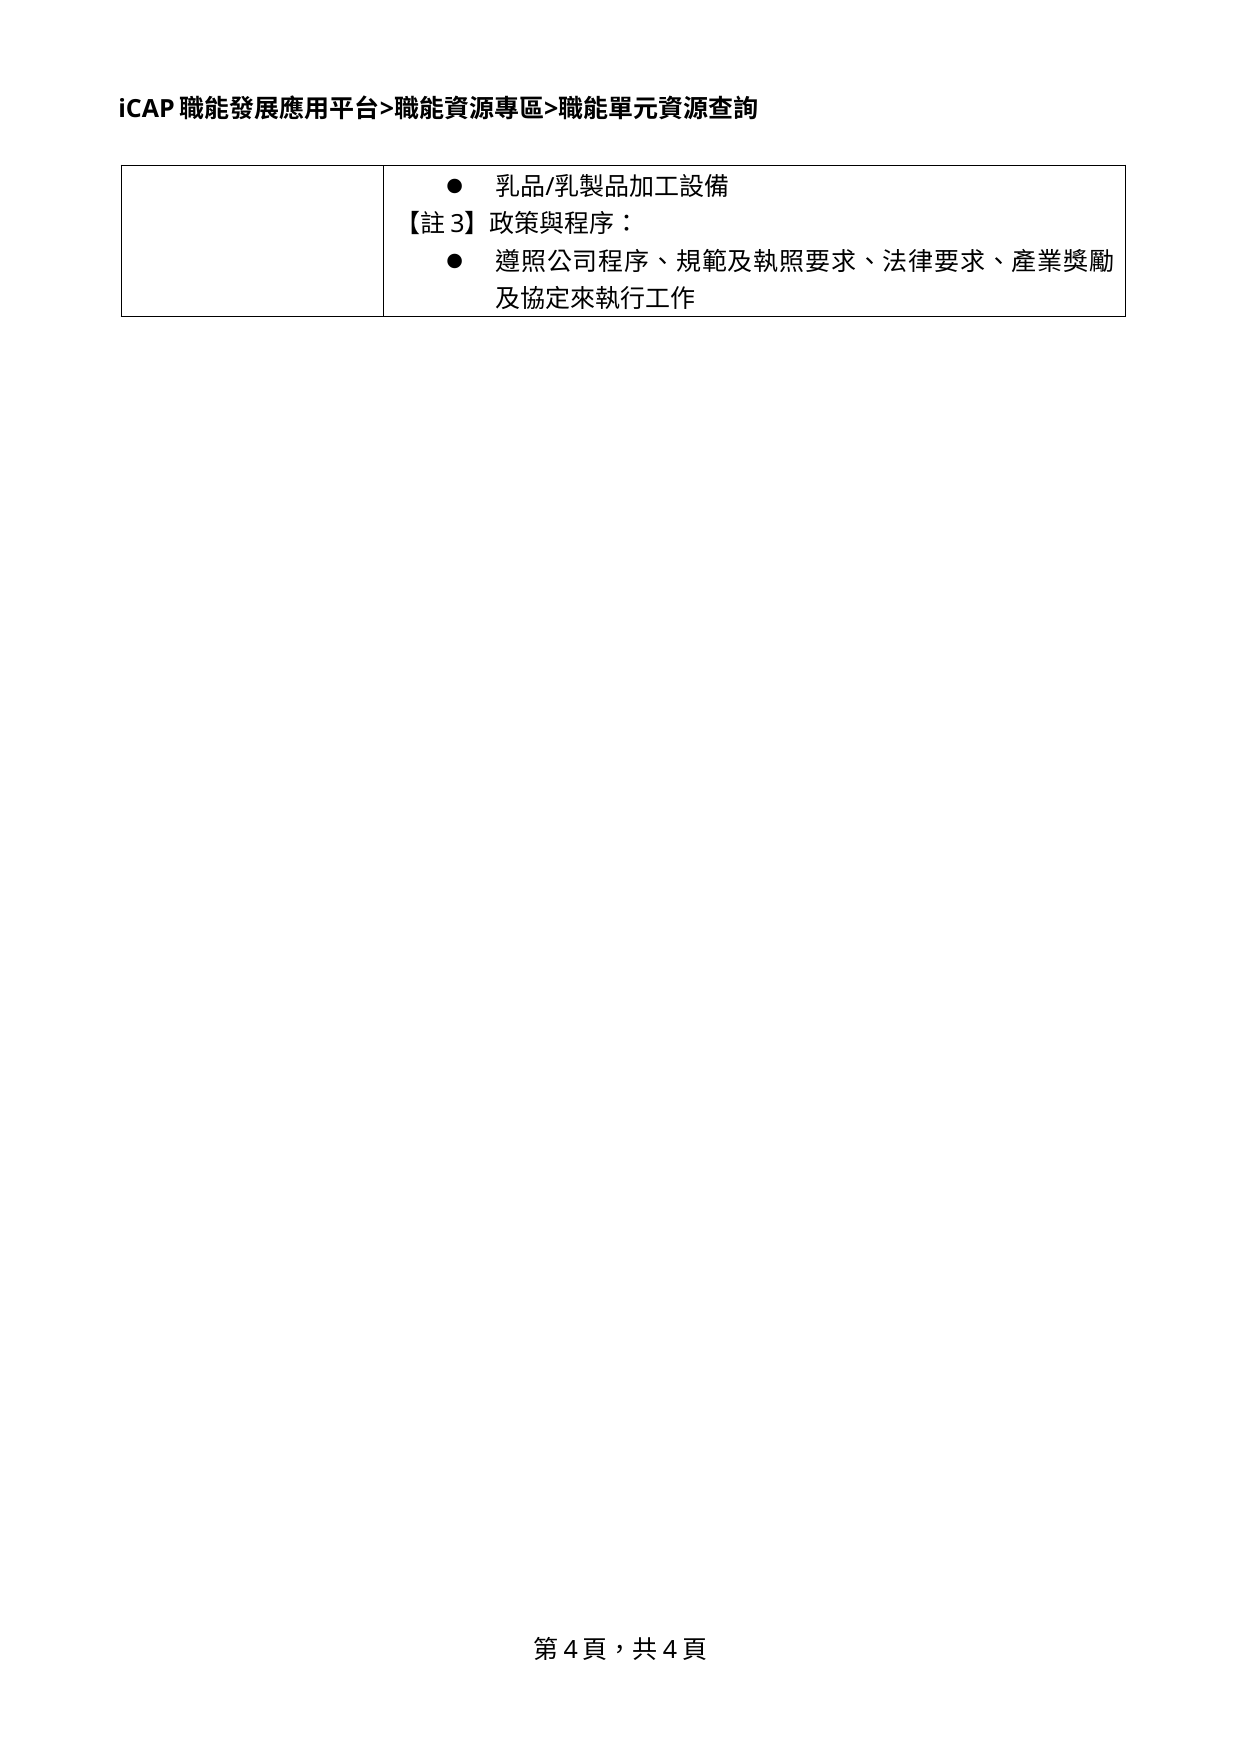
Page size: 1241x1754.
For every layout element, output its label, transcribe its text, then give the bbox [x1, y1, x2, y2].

table_cell 【註1】冰淇淋及冷凍乳製品包括： 冷凍奶 卡士達 優格 義大利冰淇淋 【註2】資源可能包括： 乳品/乳製品的加工化學品原料 乳品/乳製品加工設備 【註3】政策與程序： 遵照公司程序、規範及執照要求、法律要求、產業獎勵及協定來執行工作 [384, 166, 1125, 316]
table_cell [122, 166, 383, 316]
